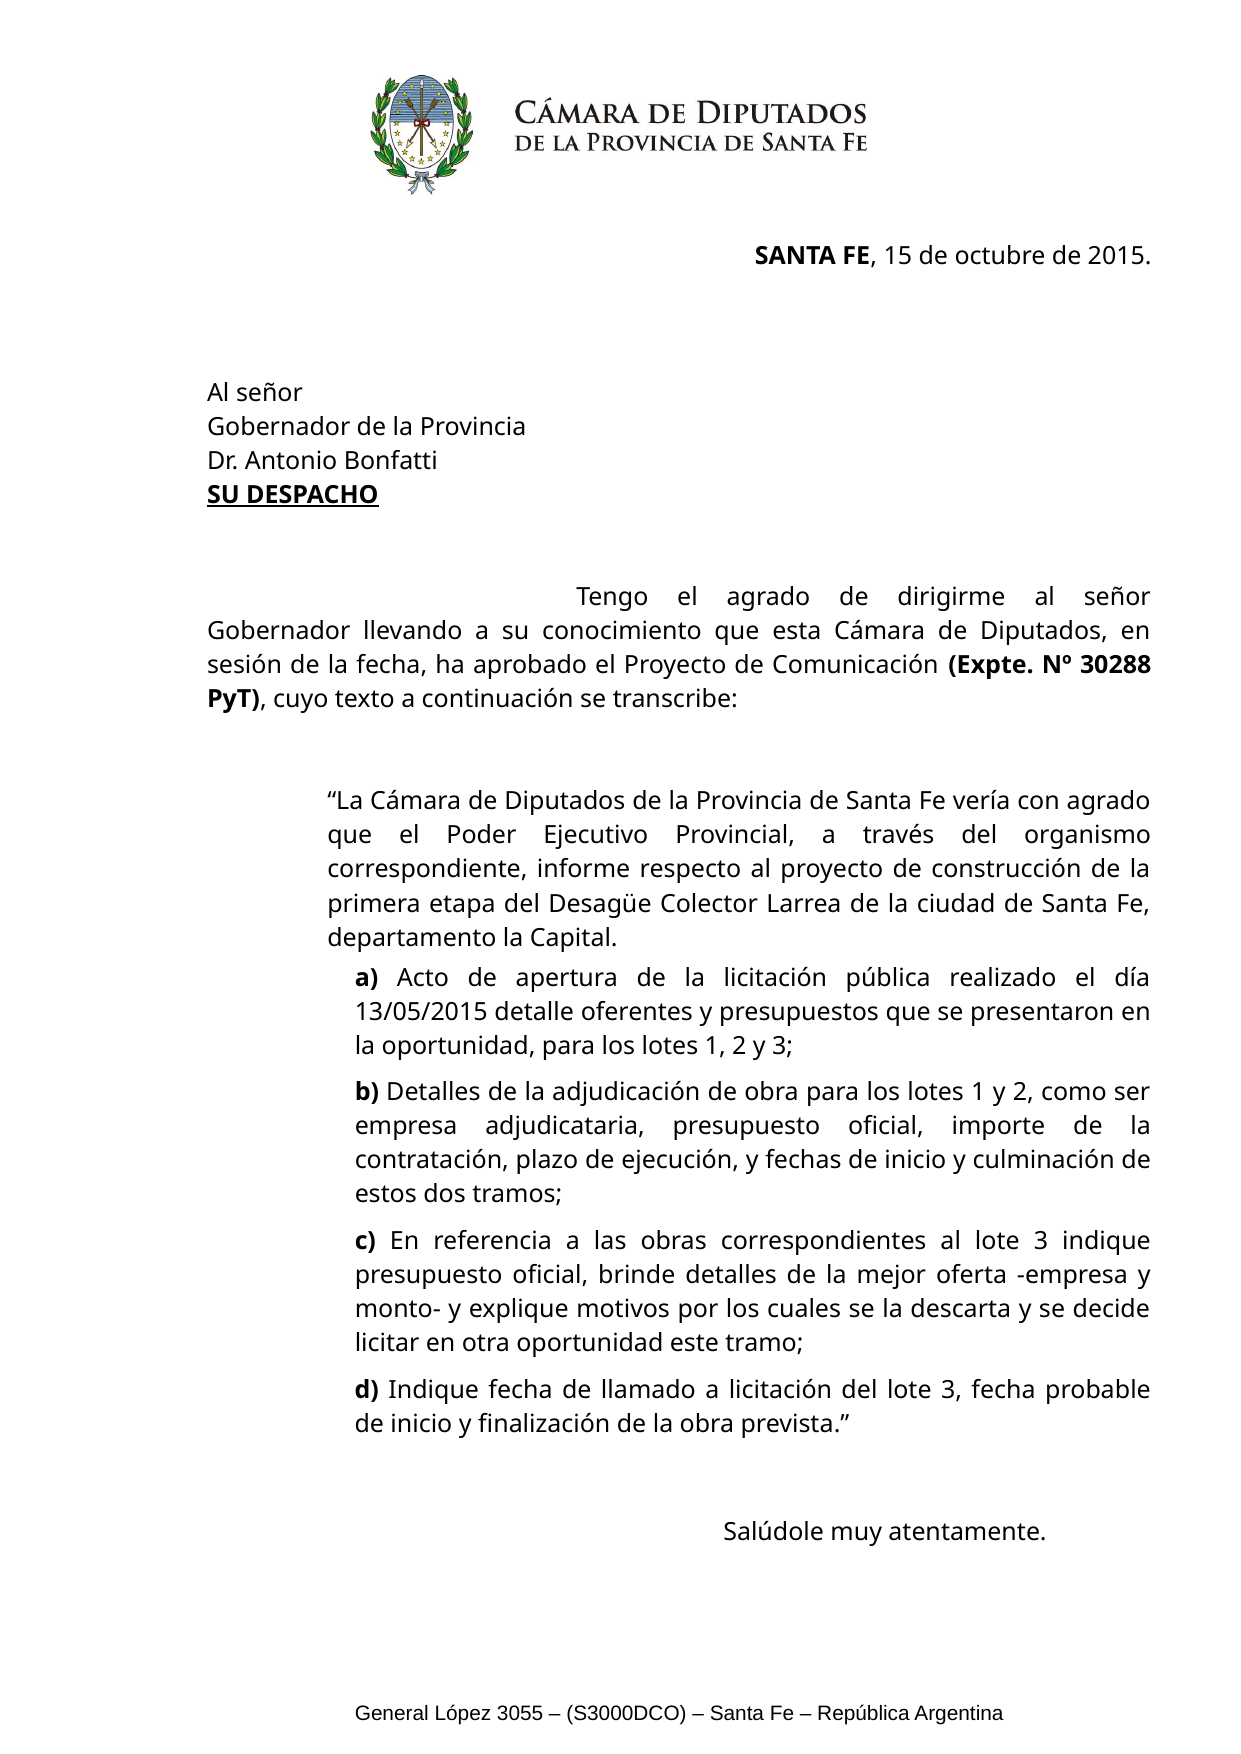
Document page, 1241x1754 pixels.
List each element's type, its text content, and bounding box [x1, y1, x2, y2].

text Al señor [207, 374, 1152, 408]
text “La Cámara de Diputados de la Provincia de Santa Fe vería con agrado que el Poder Ejecutivo Provincial, a través del organismo correspondiente, informe respecto al proyecto de construcción de la primera etapa del Desagüe Colector Larrea de la ciudad de Santa Fe, departamento la Capital. [327, 783, 1152, 953]
text SANTA FE, 15 de octubre de 2015. [207, 238, 1152, 272]
picture [370, 75, 867, 199]
text a) Acto de apertura de la licitación pública realizado el día 13/05/2015 detalle oferentes y presupuestos que se presentaron en la oportunidad, para los lotes 1, 2 y 3; [354, 959, 1152, 1061]
text SU DESPACHO [207, 476, 1152, 511]
text Tengo el agrado de dirigirme al señor Gobernador llevando a su conocimiento que esta Cámara de Diputados, en sesión de la fecha, ha aprobado el Proyecto de Comunicación (Expte. Nº 30288 PyT), cuyo texto a continuación se transcribe: [207, 579, 1152, 715]
text Salúdole muy atentamente. [649, 1514, 1152, 1548]
text Gobernador de la Provincia [207, 408, 1152, 442]
text c) En referencia a las obras correspondientes al lote 3 indique presupuesto oficial, brinde detalles de la mejor oferta -empresa y monto- y explique motivos por los cuales se la descarta y se decide licitar en otra oportunidad este tramo; [354, 1223, 1152, 1359]
text b) Detalles de la adjudicación de obra para los lotes 1 y 2, como ser empresa adjudicataria, presupuesto oﬁcial, importe de la contratación, plazo de ejecución, y fechas de inicio y culminación de estos dos tramos; [354, 1074, 1152, 1210]
text d) Indique fecha de llamado a licitación del lote 3, fecha probable de inicio y finalización de la obra prevista.” [354, 1371, 1152, 1439]
text Dr. Antonio Bonfatti [207, 442, 1152, 476]
